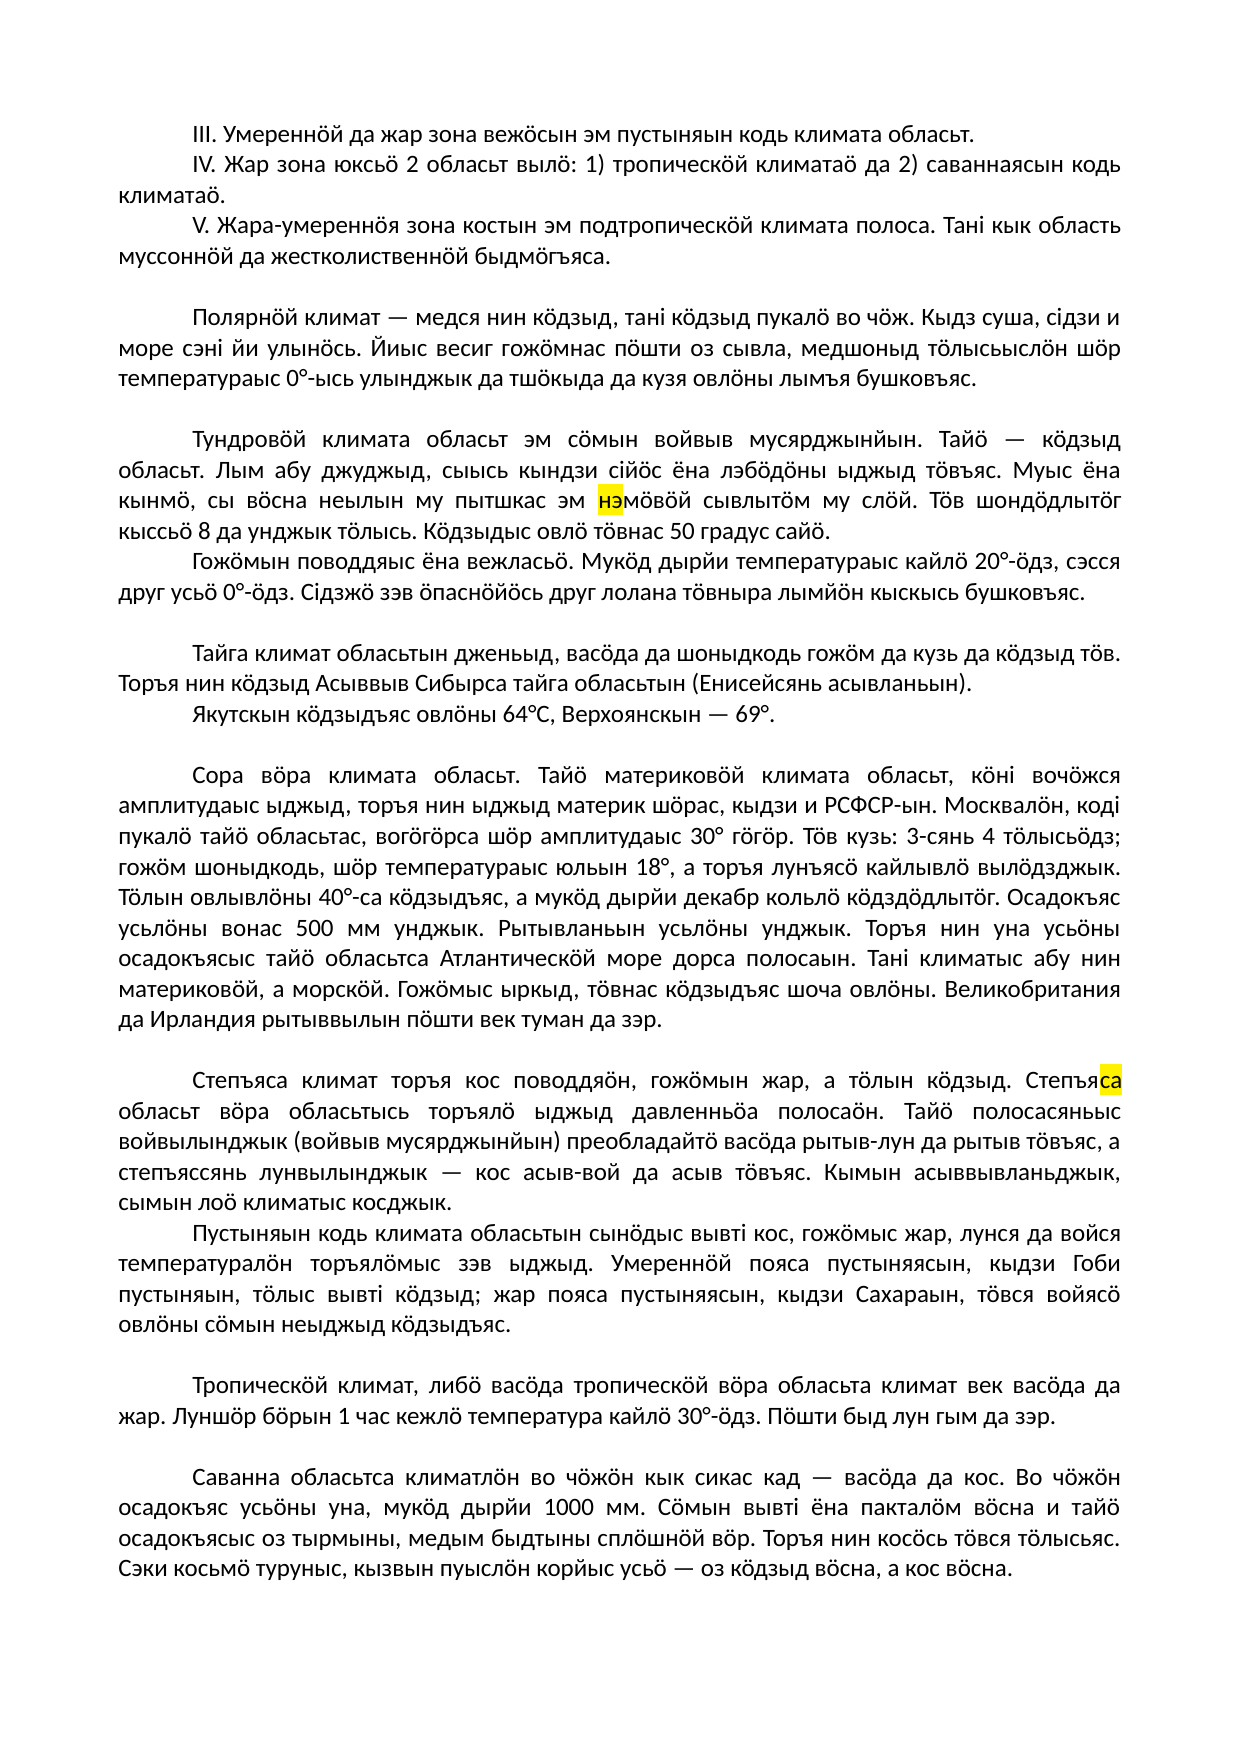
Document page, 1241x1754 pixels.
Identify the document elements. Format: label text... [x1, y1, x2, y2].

text Гожӧмын поводдяыс ёна вежласьӧ. Мукӧд дырйи температураыс кайлӧ 20°-ӧдз, сэсся друг усьӧ 0°-ӧдз. Сідзжӧ зэв ӧпаснӧйӧсь друг лолана тӧвныра лымйӧн кыскысь бушковъяс. [118, 545, 1122, 606]
text Полярнӧй климат — медся нин кӧдзыд, тані кӧдзыд пукалӧ во чӧж. Кыдз суша, сідзи и море сэні йи улынӧсь. Йиыс весиг гожӧмнас пӧшти оз сывла, медшоныд тӧлысьыслӧн шӧр температураыс 0°-ысь улынджык да тшӧкыда да кузя овлӧны лымъя бушковъяс. [118, 301, 1122, 393]
text ІІІ. Умереннӧй да жар зона вежӧсын эм пустыняын кодь климата обласьт. [118, 118, 1122, 149]
text V. Жара-умереннӧя зона костын эм подтропическӧй климата полоса. Тані кык область муссоннӧй да жестколиственнӧй быдмӧгъяса. [118, 210, 1122, 271]
text Саванна обласьтса климатлӧн во чӧжӧн кык сикас кад — васӧда да кос. Во чӧжӧн осадокъяс усьӧны уна, мукӧд дырйи 1000 мм. Сӧмын вывті ёна пакталӧм вӧсна и тайӧ осадокъясыс оз тырмыны, медым быдтыны сплӧшнӧй вӧр. Торъя нин косӧсь тӧвся тӧлысьяс. Сэки косьмӧ туруныс, кызвын пуыслӧн корйыс усьӧ — оз кӧдзыд вӧсна, а кос вӧсна. [118, 1461, 1122, 1583]
text ІV. Жар зона юксьӧ 2 обласьт вылӧ: 1) тропическӧй климатаӧ да 2) саваннаясын кодь климатаӧ. [118, 149, 1122, 210]
text Тундровӧй климата обласьт эм сӧмын войвыв мусярджынйын. Тайӧ — кӧдзыд обласьт. Лым абу джуджыд, сыысь кындзи сійӧс ёна лэбӧдӧны ыджыд тӧвъяс. Муыс ёна кынмӧ, сы вӧсна неылын му пытшкас эм нэмӧвӧй сывлытӧм му слӧй. Тӧв шондӧдлытӧг кыссьӧ 8 да унджык тӧлысь. Кӧдзыдыс овлӧ тӧвнас 50 градус сайӧ. [118, 423, 1122, 545]
text Пустыняын кодь климата обласьтын сынӧдыс вывті кос, гожӧмыс жар, лунся да войся температуралӧн торъялӧмыс зэв ыджыд. Умереннӧй пояса пустыняясын, кыдзи Гоби пустыняын, тӧлыс вывті кӧдзыд; жар пояса пустыняясын, кыдзи Сахараын, тӧвся войясӧ овлӧны сӧмын неыджыд кӧдзыдъяс. [118, 1217, 1122, 1339]
text Тайга климат обласьтын дженьыд, васӧда да шоныдкодь гожӧм да кузь да кӧдзыд тӧв. Торъя нин кӧдзыд Асыввыв Сибырса тайга обласьтын (Енисейсянь асывланьын). [118, 637, 1122, 698]
text Степъяса климат торъя кос поводдяӧн, гожӧмын жар, а тӧлын кӧдзыд. Степъяса обласьт вӧра обласьтысь торъялӧ ыджыд давленньӧа полосаӧн. Тайӧ полосасяньыс войвылынджык (войвыв мусярджынйын) преобладайтӧ васӧда рытыв-лун да рытыв тӧвъяс, а степъяссянь лунвылынджык — кос асыв-вой да асыв тӧвъяс. Кымын асыввывланьджык, сымын лоӧ климатыс косджык. [118, 1064, 1122, 1217]
text Якутскын кӧдзыдъяс овлӧны 64°С, Верхоянскын — 69°. [118, 698, 1122, 728]
text Сора вӧра климата обласьт. Тайӧ материковӧй климата обласьт, кӧні вочӧжся амплитудаыс ыджыд, торъя нин ыджыд материк шӧрас, кыдзи и РСФСР-ын. Москвалӧн, коді пукалӧ тайӧ обласьтас, вогӧгӧрса шӧр амплитудаыс 30° гӧгӧр. Тӧв кузь: 3-сянь 4 тӧлысьӧдз; гожӧм шоныдкодь, шӧр температураыс юльын 18°, а торъя лунъясӧ кайлывлӧ вылӧдзджык. Тӧлын овлывлӧны 40°-са кӧдзыдъяс, а мукӧд дырйи декабр кольлӧ кӧдздӧдлытӧг. Осадокъяс усьлӧны вонас 500 мм унджык. Рытывланьын усьлӧны унджык. Торъя нин уна усьӧны осадокъясыс тайӧ обласьтса Атлантическӧй море дорса полосаын. Тані климатыс абу нин материковӧй, а морскӧй. Гожӧмыс ыркыд, тӧвнас кӧдзыдъяс шоча овлӧны. Великобритания да Ирландия рытыввылын пӧшти век туман да зэр. [118, 759, 1122, 1034]
text Тропическӧй климат, либӧ васӧда тропическӧй вӧра обласьта климат век васӧда да жар. Луншӧр бӧрын 1 час кежлӧ температура кайлӧ 30°-ӧдз. Пӧшти быд лун гым да зэр. [118, 1369, 1122, 1431]
